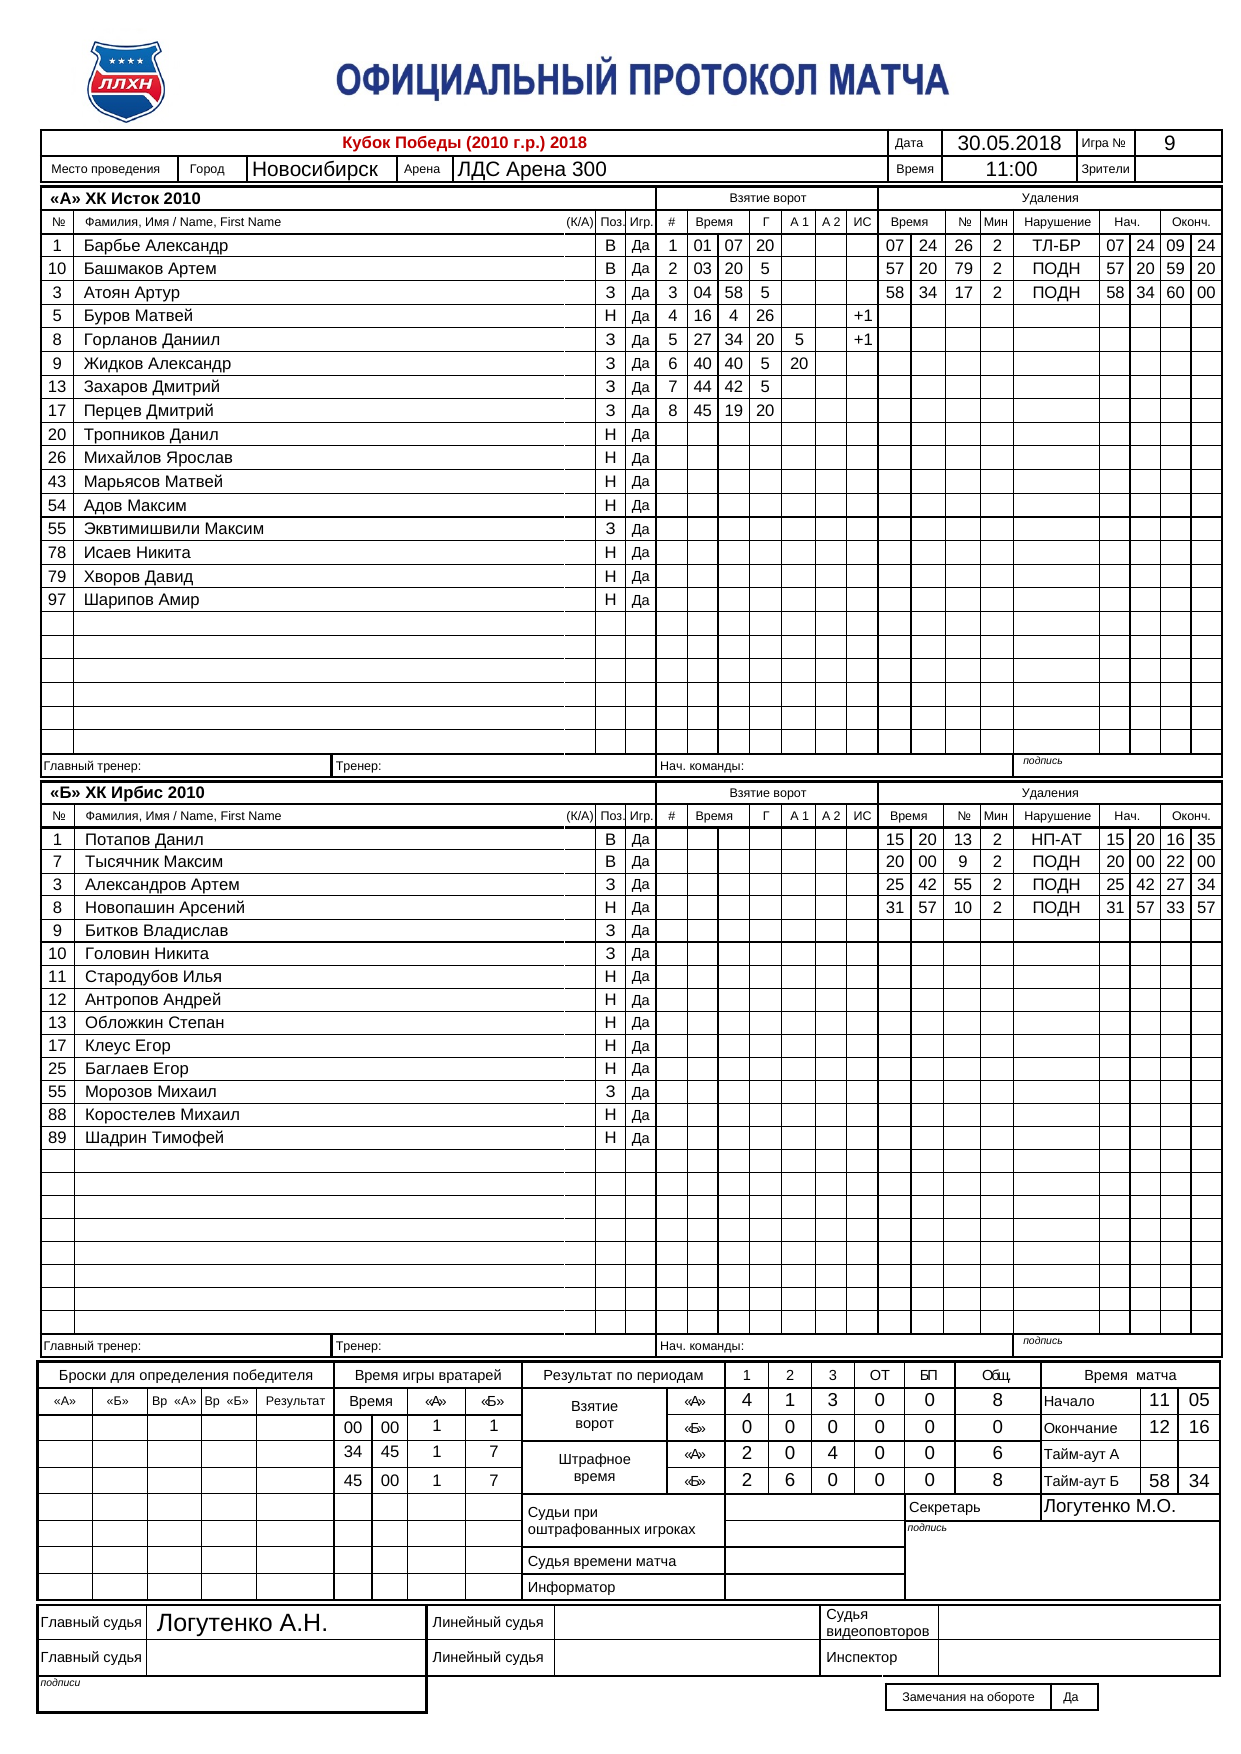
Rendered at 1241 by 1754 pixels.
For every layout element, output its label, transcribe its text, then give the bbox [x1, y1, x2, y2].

table_cell [1100, 989, 1129, 1011]
table_cell [75, 1265, 564, 1287]
table_cell [847, 874, 877, 895]
table_cell [1014, 305, 1099, 327]
table_cell [688, 966, 717, 987]
table_cell Да [626, 518, 655, 540]
table_cell [1131, 446, 1160, 469]
table_cell [879, 1311, 910, 1333]
table_cell [879, 328, 910, 351]
table_cell 5 [750, 257, 781, 280]
table_cell [75, 1311, 564, 1333]
table_cell [657, 850, 687, 872]
table_cell [726, 1548, 904, 1573]
table_cell 17 [42, 1035, 74, 1057]
table_cell 97 [42, 588, 73, 611]
table_header 30.05.2018 [943, 131, 1076, 155]
table_cell [912, 730, 945, 753]
table_cell [688, 850, 717, 872]
table_cell Антропов Андрей [75, 989, 564, 1011]
table_cell Да [626, 1104, 655, 1126]
table_cell [981, 305, 1013, 327]
table_cell [657, 1219, 687, 1241]
table_cell Да [626, 874, 655, 895]
table_cell [74, 659, 564, 682]
table_cell [1014, 1150, 1099, 1172]
table_cell [1192, 423, 1221, 445]
table_cell [1161, 423, 1190, 445]
table_cell [1014, 636, 1099, 658]
table_cell [816, 1196, 846, 1218]
table_cell [1192, 399, 1221, 422]
table_cell 59 [1161, 257, 1190, 280]
table_header 9 [1136, 131, 1221, 155]
table_cell Да [626, 470, 655, 493]
table_cell [981, 446, 1013, 469]
table_cell 10 [944, 896, 980, 918]
table_cell [816, 305, 846, 327]
table_cell [257, 1494, 333, 1520]
table_cell [912, 1173, 943, 1195]
table_cell 1 [466, 1416, 521, 1440]
table_cell [1161, 1173, 1190, 1195]
table_cell [1131, 920, 1160, 941]
table_header ОТ [855, 1363, 904, 1387]
table_cell [75, 1288, 564, 1310]
table_cell 10 [42, 257, 73, 280]
table_cell [93, 1521, 147, 1546]
table_cell 8 [956, 1468, 1040, 1493]
table_cell [946, 305, 980, 327]
table_cell 6 [657, 352, 687, 374]
table_cell [944, 1219, 980, 1241]
table_cell [1161, 541, 1190, 564]
table_cell Головин Никита [75, 943, 564, 964]
table_cell Нач. [1100, 805, 1160, 826]
table_cell [565, 235, 595, 256]
table_cell 9 [42, 352, 73, 374]
table_cell [719, 659, 749, 682]
table_cell 26 [750, 305, 781, 327]
table_cell Инспектор [821, 1640, 938, 1675]
table_cell [1100, 1242, 1129, 1264]
table_cell [816, 943, 846, 964]
table_cell [879, 1242, 910, 1264]
table_cell [719, 896, 749, 918]
table_cell [912, 494, 945, 516]
table_cell [148, 1416, 201, 1440]
table_cell Барбье Александр [74, 235, 564, 256]
table_cell 0 [855, 1389, 904, 1413]
table_cell [981, 494, 1013, 516]
table_cell [1014, 1081, 1099, 1103]
table_cell «Б» [668, 1415, 724, 1440]
table_cell [750, 989, 781, 1011]
table_cell [847, 730, 877, 753]
table_cell [565, 305, 595, 327]
table_cell [1161, 730, 1190, 753]
table_cell [1131, 328, 1160, 351]
table_cell [944, 1242, 980, 1264]
table_cell Эквтимишвили Максим [74, 518, 564, 540]
table_cell [782, 896, 815, 918]
table_cell [657, 565, 687, 587]
table_cell [42, 612, 73, 634]
table_cell 2 [726, 1442, 768, 1467]
table_cell [981, 943, 1013, 964]
table_cell [1100, 588, 1129, 611]
table_cell [1131, 1150, 1160, 1172]
table_cell 16 [1179, 1415, 1219, 1440]
table_cell [555, 1606, 819, 1639]
table_cell Нарушение [1014, 805, 1099, 826]
table_cell ИС [847, 211, 877, 233]
table_cell [657, 541, 687, 564]
table_cell [466, 1494, 521, 1520]
table_cell Главный тренер: [42, 1335, 330, 1356]
table_cell ТЛ-БР [1014, 235, 1099, 256]
table_cell Да [626, 896, 655, 918]
table_cell [1192, 1127, 1221, 1149]
table_cell [626, 1265, 655, 1287]
table_cell [565, 612, 595, 634]
table_cell [879, 1012, 910, 1033]
table_cell Фамилия, Имя / Name, First Name [75, 805, 565, 826]
table_cell 55 [944, 874, 980, 895]
table_cell [750, 1035, 781, 1057]
table_cell [257, 1521, 333, 1546]
table_cell [782, 470, 815, 493]
table_cell [816, 989, 846, 1011]
table_cell «А» [408, 1389, 465, 1413]
table_cell [944, 1127, 980, 1149]
table_cell 00 [373, 1416, 407, 1440]
table_cell 4 [726, 1389, 768, 1413]
table_cell Да [626, 943, 655, 964]
table_header Кубок Победы (2010 г.р.) 2018 [42, 131, 887, 155]
table_cell [719, 636, 749, 658]
table_cell [816, 707, 846, 729]
table_cell [750, 1150, 781, 1172]
table_cell [981, 376, 1013, 398]
table_cell [847, 399, 877, 422]
table_cell [565, 966, 595, 987]
table_cell [944, 1035, 980, 1057]
table_cell [565, 446, 595, 469]
table_cell [816, 423, 846, 445]
table_cell [981, 1219, 1013, 1241]
table_cell Нач. команды: [657, 1335, 1012, 1356]
table_cell [688, 659, 717, 682]
table_cell [93, 1441, 147, 1467]
table_cell 03 [688, 257, 717, 280]
table_cell [1014, 1104, 1099, 1126]
table_cell [596, 730, 625, 753]
table_cell [42, 707, 73, 729]
table_cell Буров Матвей [74, 305, 564, 327]
table_cell [939, 1640, 1219, 1675]
table_header Дата [889, 131, 941, 155]
table_cell [750, 1311, 781, 1333]
table_cell [719, 989, 749, 1011]
table_cell [1161, 1012, 1190, 1033]
table_cell [657, 659, 687, 682]
table_cell [879, 966, 910, 987]
table_cell [1014, 565, 1099, 587]
table_cell [750, 730, 781, 753]
table_cell 0 [905, 1468, 954, 1493]
table_cell [981, 588, 1013, 611]
table_cell [1100, 1288, 1129, 1310]
table_cell [847, 966, 877, 987]
table_cell [1192, 943, 1221, 964]
table_cell [782, 376, 815, 398]
table_cell Зрители [1078, 157, 1134, 181]
table_cell [39, 1416, 92, 1440]
table_cell [565, 588, 595, 611]
table_cell [816, 1058, 846, 1079]
table_cell 07 [1100, 235, 1129, 256]
table_cell [657, 943, 687, 964]
table_cell ПОДН [1014, 281, 1099, 303]
table_cell [981, 1173, 1013, 1195]
table_cell [688, 1196, 717, 1218]
table_cell 40 [688, 352, 717, 374]
table_cell 2 [726, 1468, 768, 1493]
table_cell [816, 1081, 846, 1103]
table_cell [1192, 636, 1221, 658]
table_cell [1100, 659, 1129, 682]
table_cell Хворов Давид [74, 565, 564, 587]
table_cell [565, 328, 595, 351]
table_cell [42, 730, 73, 753]
table_cell [981, 730, 1013, 753]
table_cell 01 [688, 235, 717, 256]
table_cell ПОДН [1014, 850, 1099, 872]
table_cell [565, 470, 595, 493]
table_cell [565, 565, 595, 587]
table_cell [1014, 1058, 1099, 1079]
table_cell [750, 1219, 781, 1241]
table_cell Шадрин Тимофей [75, 1127, 564, 1149]
table_cell [847, 1288, 877, 1310]
table_cell Тропников Данил [74, 423, 564, 445]
table_cell [1161, 470, 1190, 493]
table_cell [847, 612, 877, 634]
table_cell 0 [769, 1415, 811, 1440]
table_cell 34 [719, 328, 749, 351]
table_cell [1192, 1104, 1221, 1126]
table_cell +1 [847, 305, 877, 327]
table_cell [946, 470, 980, 493]
table_cell [1161, 707, 1190, 729]
table_cell [782, 1127, 815, 1149]
table_cell [782, 683, 815, 706]
table_cell [1131, 1035, 1160, 1057]
table_cell [816, 1265, 846, 1287]
table_cell Марьясов Матвей [74, 470, 564, 493]
table_cell [596, 1196, 625, 1218]
table_cell [750, 588, 781, 611]
table_cell [879, 588, 910, 611]
table_cell [946, 446, 980, 469]
table_cell «Б» [93, 1389, 147, 1413]
table_cell [879, 1035, 910, 1057]
table_header Время игры вратарей [335, 1363, 521, 1387]
table_cell [816, 1012, 846, 1033]
table_cell [879, 1127, 910, 1149]
table_cell 5 [657, 328, 687, 351]
table_cell Да [626, 328, 655, 351]
table_cell 24 [1192, 235, 1221, 256]
table_cell 34 [1192, 874, 1221, 895]
table_cell [782, 707, 815, 729]
table_cell [688, 1058, 717, 1079]
table_cell [626, 730, 655, 753]
picture [5, 28, 1179, 129]
table_cell [1100, 1035, 1129, 1057]
table_cell [657, 966, 687, 987]
table_cell [847, 1173, 877, 1195]
table_cell [1161, 1219, 1190, 1241]
table_cell 2 [981, 235, 1013, 256]
table_cell [944, 1173, 980, 1195]
table_cell 0 [956, 1415, 1040, 1440]
table_cell [816, 1288, 846, 1310]
table_cell [1161, 565, 1190, 587]
table_cell [981, 1265, 1013, 1287]
table_cell 34 [1179, 1468, 1219, 1493]
table_cell Да [626, 1081, 655, 1103]
table_cell Место проведения [42, 157, 177, 181]
table_cell З [596, 943, 625, 964]
table_cell 1 [42, 829, 74, 849]
table_cell [688, 1127, 717, 1149]
table_cell 19 [719, 399, 749, 422]
table_cell [879, 446, 910, 469]
table_cell [879, 612, 910, 634]
table_cell [93, 1547, 147, 1573]
table_cell [1014, 683, 1099, 706]
table_cell [1100, 1127, 1129, 1149]
table_cell [912, 352, 945, 374]
table_cell [1192, 966, 1221, 987]
table_cell [750, 943, 781, 964]
table_cell 45 [688, 399, 717, 422]
table_cell Вр «А» [148, 1389, 201, 1413]
table_cell [565, 423, 595, 445]
table_cell [847, 850, 877, 872]
table_cell 0 [855, 1415, 904, 1440]
table_cell [816, 829, 846, 849]
table_cell З [596, 328, 625, 351]
table_cell Н [596, 989, 625, 1011]
table_cell [816, 399, 846, 422]
table_cell [335, 1547, 371, 1573]
table_cell [1161, 1242, 1190, 1264]
table_cell В [596, 829, 625, 849]
table_cell [657, 470, 687, 493]
table_header Удаления [879, 783, 1221, 803]
table_cell [912, 1058, 943, 1079]
table_cell [657, 829, 687, 849]
table_cell Баглаев Егор [75, 1058, 564, 1079]
table_cell [1131, 683, 1160, 706]
table_cell [750, 423, 781, 445]
table_cell [847, 494, 877, 516]
table_cell [719, 588, 749, 611]
table_cell 79 [946, 257, 980, 280]
table_cell [1179, 1441, 1219, 1467]
table_cell 34 [1131, 281, 1160, 303]
table_cell [782, 829, 815, 849]
table_cell Игр. [626, 211, 655, 233]
table_cell [946, 636, 980, 658]
table_cell Жидков Александр [74, 352, 564, 374]
table_cell [816, 636, 846, 658]
table_cell Да [626, 850, 655, 872]
table_cell [816, 1173, 846, 1195]
table_cell [1192, 730, 1221, 753]
table_cell [74, 707, 564, 729]
table_cell [1161, 328, 1190, 351]
table_cell [946, 565, 980, 587]
table_cell [74, 612, 564, 634]
table_cell [657, 1265, 687, 1287]
table_cell [719, 1127, 749, 1149]
table_cell [1014, 423, 1099, 445]
table_cell [847, 707, 877, 729]
table_cell 58 [719, 281, 749, 303]
table_cell [688, 1104, 717, 1126]
table_cell Главный судья [39, 1640, 146, 1675]
table_cell 5 [750, 376, 781, 398]
table_cell [1100, 730, 1129, 753]
table_cell [1161, 1196, 1190, 1218]
table_cell Н [596, 1058, 625, 1079]
table_cell [1131, 376, 1160, 398]
table_cell 10 [42, 943, 74, 964]
table_cell [1192, 1311, 1221, 1333]
table_cell [148, 1574, 201, 1599]
table_cell [565, 874, 595, 895]
table_cell 8 [956, 1389, 1040, 1413]
table_cell [75, 1173, 564, 1195]
table_cell [565, 850, 595, 872]
table_cell [466, 1521, 521, 1546]
table_cell [719, 423, 749, 445]
table_cell [912, 989, 943, 1011]
table_cell 05 [1179, 1389, 1219, 1413]
table_cell 20 [750, 328, 781, 351]
table_cell [1100, 565, 1129, 587]
table_cell [428, 1677, 882, 1711]
table_cell Игр. [626, 805, 655, 826]
table_cell 60 [1161, 281, 1190, 303]
table_cell [816, 1242, 846, 1264]
table_cell Н [596, 541, 625, 564]
table_cell Н [596, 305, 625, 327]
table_cell [719, 1173, 749, 1195]
table_cell [1100, 305, 1129, 327]
table_cell [688, 1173, 717, 1195]
table_cell [946, 588, 980, 611]
table_cell [1131, 1127, 1160, 1149]
table_header 3 [812, 1363, 854, 1387]
table_cell [565, 352, 595, 374]
table_cell 00 [373, 1468, 407, 1493]
table_cell Да [626, 1127, 655, 1149]
table_cell [750, 565, 781, 587]
table_cell [1131, 989, 1160, 1011]
table_cell [750, 1104, 781, 1126]
table_cell Время [879, 211, 945, 233]
table_cell [1131, 659, 1160, 682]
table_cell [565, 1311, 595, 1333]
table_cell Да [626, 565, 655, 587]
table_cell 3 [42, 281, 73, 303]
table_cell [782, 1104, 815, 1126]
table_cell [847, 1150, 877, 1172]
table_cell [626, 1311, 655, 1333]
table_cell [1100, 1219, 1129, 1241]
table_header Время матча [1042, 1363, 1219, 1387]
table_cell [657, 896, 687, 918]
table_cell Логутенко А.Н. [147, 1606, 425, 1639]
table_cell [981, 565, 1013, 587]
table_cell [782, 943, 815, 964]
table_cell [202, 1441, 256, 1467]
table_cell [981, 612, 1013, 634]
table_cell [946, 423, 980, 445]
table_cell 57 [879, 257, 910, 280]
table_cell [912, 1288, 943, 1310]
table_cell Коростелев Михаил [75, 1104, 564, 1126]
table_cell [626, 1150, 655, 1172]
table_cell Поз. [596, 805, 625, 826]
table_cell [555, 1640, 819, 1675]
table_header «А» ХК Исток 2010 [42, 188, 655, 209]
table_cell 45 [335, 1468, 371, 1493]
table_cell Вр «Б» [202, 1389, 256, 1413]
table_cell [596, 1265, 625, 1287]
table_cell [565, 920, 595, 941]
table_cell [202, 1547, 256, 1573]
table_cell Да [626, 423, 655, 445]
table_cell [657, 446, 687, 469]
table_cell [847, 352, 877, 374]
table_cell 1 [408, 1441, 465, 1467]
table_cell [565, 399, 595, 422]
table_cell [1192, 588, 1221, 611]
table_cell +1 [847, 328, 877, 351]
table_cell [688, 1219, 717, 1241]
table_cell [719, 966, 749, 987]
table_cell [912, 565, 945, 587]
table_cell [565, 281, 595, 303]
table_cell [816, 588, 846, 611]
table_cell [657, 1012, 687, 1033]
table_cell [657, 874, 687, 895]
table_cell [719, 1150, 749, 1172]
table_cell [1014, 588, 1099, 611]
table_cell [946, 707, 980, 729]
table_cell [879, 1265, 910, 1287]
table_cell 3 [657, 281, 687, 303]
table_cell Арена [398, 157, 452, 181]
table_cell [39, 1468, 92, 1493]
table_cell [750, 683, 781, 706]
table_cell 07 [719, 235, 749, 256]
table_cell 0 [905, 1442, 954, 1467]
table_cell [750, 920, 781, 941]
table_cell 11 [1141, 1389, 1177, 1413]
table_cell 5 [42, 305, 73, 327]
table_cell [1192, 920, 1221, 941]
table_cell [257, 1574, 333, 1599]
table_cell В [596, 850, 625, 872]
table_cell [1192, 518, 1221, 540]
table_cell [1192, 352, 1221, 374]
table_cell Линейный судья [428, 1606, 554, 1639]
table_cell # [657, 805, 687, 826]
table_cell [1014, 541, 1099, 564]
table_cell 0 [812, 1415, 854, 1440]
table_cell [1014, 943, 1099, 964]
table_cell [816, 874, 846, 895]
table_cell [1099, 1682, 1220, 1711]
table_cell 89 [42, 1127, 74, 1149]
table_cell Да [626, 305, 655, 327]
table_cell [1131, 1288, 1160, 1310]
table_cell 20 [750, 399, 781, 422]
table_cell Горланов Даниил [74, 328, 564, 351]
table_cell [1161, 1311, 1190, 1333]
table_cell 3 [42, 874, 74, 895]
table_cell [466, 1574, 521, 1599]
table_cell [912, 588, 945, 611]
table_cell Да [626, 829, 655, 849]
table_cell [719, 1288, 749, 1310]
table_cell [688, 829, 717, 849]
table_cell [944, 1058, 980, 1079]
table_cell Адов Максим [74, 494, 564, 516]
table_header Игра № [1078, 131, 1134, 155]
table_cell [981, 920, 1013, 941]
table_cell [847, 1196, 877, 1218]
table_cell [879, 1288, 910, 1310]
table_cell [1014, 1311, 1099, 1333]
table_cell [816, 352, 846, 374]
table_cell [42, 1196, 74, 1218]
table_cell [1100, 1311, 1129, 1333]
table_cell З [596, 518, 625, 540]
table_cell 6 [956, 1442, 1040, 1467]
table_cell Новосибирск [248, 157, 396, 181]
table_cell [1100, 352, 1129, 374]
table_cell Главный тренер: [42, 755, 330, 776]
table_cell [147, 1640, 425, 1675]
table_cell [750, 1196, 781, 1218]
table_cell [981, 1058, 1013, 1079]
table_cell [1141, 1441, 1177, 1467]
table_cell [596, 1288, 625, 1310]
table_cell [148, 1494, 201, 1520]
table_cell [719, 1081, 749, 1103]
table_cell [596, 1150, 625, 1172]
table_cell [1131, 1196, 1160, 1218]
table_cell [688, 989, 717, 1011]
table_cell [1014, 920, 1099, 941]
table_cell [782, 966, 815, 987]
table_cell [1131, 1242, 1160, 1264]
table_cell [1014, 989, 1099, 1011]
table_cell [847, 541, 877, 564]
table_cell 40 [719, 352, 749, 374]
table_cell 20 [912, 829, 943, 849]
table_cell [408, 1521, 465, 1546]
table_cell [626, 1242, 655, 1264]
table_cell [657, 707, 687, 729]
table_cell [1014, 1196, 1099, 1218]
table_cell Н [596, 966, 625, 987]
table_cell 4 [812, 1442, 854, 1467]
table_cell 11 [42, 966, 74, 987]
table_cell [1131, 730, 1160, 753]
table_cell [1192, 1035, 1221, 1057]
table_cell [42, 1265, 74, 1287]
table_cell [408, 1547, 465, 1573]
table_cell [657, 1058, 687, 1079]
table_cell Да [626, 1012, 655, 1033]
table_cell [981, 1288, 1013, 1310]
table_cell [912, 707, 945, 729]
table_cell [657, 423, 687, 445]
table_cell [688, 612, 717, 634]
table_cell [1014, 518, 1099, 540]
table_cell [565, 829, 595, 849]
table_cell [626, 683, 655, 706]
table_cell 20 [912, 257, 945, 280]
table_cell Оконч. [1161, 211, 1221, 233]
table_cell [946, 352, 980, 374]
table_cell [750, 446, 781, 469]
table_cell А 2 [816, 211, 846, 233]
table_cell [750, 612, 781, 634]
table_cell [816, 1311, 846, 1333]
table_cell [565, 1265, 595, 1287]
table_cell [981, 707, 1013, 729]
table_cell [688, 518, 717, 540]
table_cell [750, 1081, 781, 1103]
table_cell [1131, 565, 1160, 587]
table_cell [879, 730, 910, 753]
table_cell 12 [1141, 1415, 1177, 1440]
table_cell [946, 541, 980, 564]
table_cell [1100, 1104, 1129, 1126]
table_cell 57 [1192, 896, 1221, 918]
table_cell [879, 943, 910, 964]
table_cell [408, 1494, 465, 1520]
table_cell [93, 1416, 147, 1440]
table_cell [847, 636, 877, 658]
table_cell 44 [688, 376, 717, 398]
table_cell «Б » [466, 1389, 521, 1413]
table_cell [847, 1104, 877, 1126]
table_header Броски для определения победителя [39, 1363, 333, 1387]
table_cell [257, 1547, 333, 1573]
table_cell [782, 305, 815, 327]
table_cell Захаров Дмитрий [74, 376, 564, 398]
table_cell [373, 1494, 407, 1520]
table_cell [688, 470, 717, 493]
table_cell 2 [981, 281, 1013, 303]
table_cell 8 [42, 896, 74, 918]
table_cell [1100, 1265, 1129, 1287]
table_cell Поз. [596, 211, 625, 233]
table_cell [1131, 399, 1160, 422]
table_cell [1192, 1196, 1221, 1218]
table_cell [750, 541, 781, 564]
table_cell [148, 1468, 201, 1493]
table_cell [565, 1196, 595, 1218]
table_cell Начало [1042, 1389, 1140, 1413]
table_cell [565, 257, 595, 280]
table_cell Секретарь [906, 1495, 1040, 1520]
table_cell 25 [879, 874, 910, 895]
table_cell [688, 683, 717, 706]
table_cell [596, 1219, 625, 1241]
table_cell Н [596, 423, 625, 445]
table_cell [879, 636, 910, 658]
table_cell [750, 1127, 781, 1149]
table_cell [816, 730, 846, 753]
table_cell Н [596, 1127, 625, 1149]
table_cell [1014, 1127, 1099, 1149]
table_cell [1192, 1173, 1221, 1195]
table_cell Да [626, 352, 655, 374]
table_cell [39, 1547, 92, 1573]
table_cell [1100, 470, 1129, 493]
table_cell [782, 541, 815, 564]
table_cell [816, 850, 846, 872]
table_cell [981, 1150, 1013, 1172]
table_cell [946, 518, 980, 540]
table_cell 8 [657, 399, 687, 422]
table_cell 34 [335, 1441, 371, 1467]
table_cell [1161, 989, 1190, 1011]
table_cell Новопашин Арсений [75, 896, 564, 918]
table_cell [565, 636, 595, 658]
table_cell [750, 1012, 781, 1033]
table_cell 57 [1100, 257, 1129, 280]
table_cell [847, 943, 877, 964]
table_cell [1100, 1012, 1129, 1033]
table_cell Клеус Егор [75, 1035, 564, 1057]
table_cell [1161, 1150, 1190, 1172]
table_cell [719, 494, 749, 516]
table_cell 1 [408, 1468, 465, 1493]
table_cell Михайлов Ярослав [74, 446, 564, 469]
table_cell [879, 541, 910, 564]
table_cell [1192, 1288, 1221, 1310]
table_cell [750, 896, 781, 918]
table_cell [1192, 683, 1221, 706]
table_cell [912, 943, 943, 964]
table_cell [879, 518, 910, 540]
table_header Взятие ворот [657, 783, 877, 803]
table_cell [782, 874, 815, 895]
table_cell [1014, 446, 1099, 469]
table_cell № [42, 805, 74, 826]
table_cell 2 [981, 850, 1013, 872]
table_header Удаления [879, 188, 1221, 209]
table_cell [879, 376, 910, 398]
table_cell [596, 1311, 625, 1333]
table_cell [1014, 1265, 1099, 1287]
table_cell [1161, 518, 1190, 540]
table_cell [1161, 305, 1190, 327]
table_cell [847, 257, 877, 280]
table_cell [847, 588, 877, 611]
table_cell 22 [1161, 850, 1190, 872]
table_cell [565, 989, 595, 1011]
table_cell [202, 1574, 256, 1599]
table_cell [1192, 470, 1221, 493]
table_cell [1100, 423, 1129, 445]
table_cell [847, 1012, 877, 1033]
table_cell [944, 1012, 980, 1033]
table_cell [42, 636, 73, 658]
table_cell подпись [906, 1522, 1219, 1599]
table_cell Да [626, 920, 655, 941]
table_cell [75, 1219, 564, 1241]
table_cell [42, 1288, 74, 1310]
table_cell [1014, 352, 1099, 374]
table_cell 55 [42, 518, 73, 540]
table_cell 58 [1100, 281, 1129, 303]
table_cell 58 [1141, 1468, 1177, 1493]
table_cell А 1 [782, 211, 815, 233]
table_cell [879, 1058, 910, 1079]
table_cell 45 [373, 1441, 407, 1467]
table_cell [74, 683, 564, 706]
table_cell 15 [879, 829, 910, 849]
table_cell В [596, 235, 625, 256]
table_cell [782, 1288, 815, 1310]
table_cell [944, 920, 980, 941]
table_cell 5 [782, 328, 815, 351]
table_cell [1014, 470, 1099, 493]
table_cell [912, 1196, 943, 1218]
table_cell [847, 518, 877, 540]
table_cell [750, 966, 781, 987]
table_cell [847, 565, 877, 587]
table_cell [1131, 966, 1160, 987]
table_cell [782, 1242, 815, 1264]
table_cell [657, 1196, 687, 1218]
table_cell [657, 920, 687, 941]
table_header БП [905, 1363, 954, 1387]
table_cell 57 [1131, 896, 1160, 918]
table_cell [148, 1441, 201, 1467]
table_cell [944, 1288, 980, 1310]
table_cell 20 [719, 257, 749, 280]
table_cell [596, 612, 625, 634]
table_cell [719, 943, 749, 964]
table_cell [912, 1242, 943, 1264]
table_cell [981, 1127, 1013, 1149]
table_cell [1192, 565, 1221, 587]
table_cell [816, 966, 846, 987]
table_cell [782, 659, 815, 682]
table_cell [1100, 966, 1129, 987]
table_cell [626, 1173, 655, 1195]
table_header Замечания на обороте [887, 1685, 1050, 1709]
table_cell [1136, 157, 1221, 181]
table_cell Да [626, 399, 655, 422]
table_cell [1100, 1173, 1129, 1195]
table_cell [657, 1288, 687, 1310]
table_cell [782, 235, 815, 256]
table_cell [1014, 1012, 1099, 1033]
table_cell [42, 1150, 74, 1172]
table_cell Нач. [1100, 211, 1160, 233]
table_cell [946, 494, 980, 516]
table_cell 31 [1100, 896, 1129, 918]
table_cell 7 [42, 850, 74, 872]
table_cell [847, 376, 877, 398]
table_cell [42, 683, 73, 706]
table_cell [565, 896, 595, 918]
table_cell [719, 1035, 749, 1057]
table_cell № [42, 211, 73, 233]
table_cell 1 [408, 1416, 465, 1440]
table_cell [726, 1521, 904, 1546]
table_cell [688, 1035, 717, 1057]
table_cell [750, 1242, 781, 1264]
table_cell [782, 1173, 815, 1195]
table_cell 20 [879, 850, 910, 872]
table_cell [688, 1150, 717, 1172]
table_cell [912, 1012, 943, 1033]
table_cell 7 [466, 1441, 521, 1467]
table_cell [847, 659, 877, 682]
table_cell [816, 1035, 846, 1057]
table_cell [719, 1265, 749, 1287]
table_cell [981, 399, 1013, 422]
table_cell [1192, 376, 1221, 398]
table_cell [847, 235, 877, 256]
table_header Общ. [956, 1363, 1040, 1387]
table_cell 17 [42, 399, 73, 422]
table_cell [565, 1104, 595, 1126]
table_cell [816, 446, 846, 469]
table_cell ЛДС Арена 300 [454, 157, 887, 181]
table_cell 00 [335, 1416, 371, 1440]
table_cell 3 [812, 1389, 854, 1413]
table_cell ПОДН [1014, 896, 1099, 918]
table_cell [408, 1574, 465, 1599]
table_cell 20 [1131, 257, 1160, 280]
table_cell Главный судья [39, 1606, 146, 1639]
table_cell 1 [657, 235, 687, 256]
table_cell № [946, 211, 980, 233]
table_cell [688, 874, 717, 895]
table_cell Судья видеоповторов [821, 1606, 938, 1639]
table_cell [657, 1127, 687, 1149]
table_cell [847, 1081, 877, 1103]
table_cell ИС [847, 805, 877, 826]
table_cell 26 [42, 446, 73, 469]
table_cell [879, 1150, 910, 1172]
table_cell Да [626, 257, 655, 280]
table_cell [565, 659, 595, 682]
table_cell [1131, 1081, 1160, 1103]
table_cell [565, 376, 595, 398]
table_header Да [1052, 1685, 1097, 1709]
table_cell Результат [257, 1389, 333, 1413]
table_cell [42, 1173, 74, 1195]
table_cell подпись [1014, 1335, 1221, 1356]
table_cell [657, 1035, 687, 1057]
table_cell [816, 612, 846, 634]
table_cell [750, 1173, 781, 1195]
table_cell Тайм-аут А [1042, 1441, 1140, 1467]
table_cell [688, 920, 717, 941]
table_cell [657, 1173, 687, 1195]
table_cell [1161, 399, 1190, 422]
table_cell [879, 1219, 910, 1241]
table_cell [1131, 612, 1160, 634]
table_cell [782, 1150, 815, 1172]
table_cell [93, 1574, 147, 1599]
table_cell [816, 328, 846, 351]
table_cell 13 [42, 376, 73, 398]
table_cell 57 [912, 896, 943, 918]
table_cell [847, 1058, 877, 1079]
table_cell [1192, 541, 1221, 564]
table_cell [879, 352, 910, 374]
table_cell [944, 943, 980, 964]
table_cell Судья времени матча [523, 1548, 724, 1573]
table_cell [688, 1288, 717, 1310]
table_cell [1161, 352, 1190, 374]
table_cell [373, 1521, 407, 1546]
table_cell [688, 636, 717, 658]
table_cell [1192, 1242, 1221, 1264]
table_cell 25 [42, 1058, 74, 1079]
table_cell [782, 1311, 815, 1333]
table_cell [688, 1265, 717, 1287]
table_cell З [596, 352, 625, 374]
table_cell [657, 1242, 687, 1264]
table_cell [981, 1196, 1013, 1218]
table_cell [565, 683, 595, 706]
table_cell [565, 1035, 595, 1057]
table_cell 1 [769, 1389, 811, 1413]
table_cell [657, 683, 687, 706]
table_cell [1014, 328, 1099, 351]
table_cell Информатор [523, 1575, 724, 1599]
table_cell 34 [912, 281, 945, 303]
table_cell [596, 707, 625, 729]
table_cell Н [596, 1104, 625, 1126]
table_cell 54 [42, 494, 73, 516]
table_cell [816, 1127, 846, 1149]
table_cell [944, 966, 980, 987]
table_cell [939, 1606, 1219, 1639]
table_cell 04 [688, 281, 717, 303]
table_cell [1131, 1173, 1160, 1195]
table_cell Перцев Дмитрий [74, 399, 564, 422]
table_cell [912, 1311, 943, 1333]
table_cell [946, 376, 980, 398]
table_cell [626, 1219, 655, 1241]
table_cell [565, 541, 595, 564]
table_cell А 2 [816, 805, 846, 826]
table_cell 6 [769, 1468, 811, 1493]
table_cell [782, 518, 815, 540]
table_cell ПОДН [1014, 257, 1099, 280]
table_cell [1161, 1081, 1190, 1103]
table_cell [750, 707, 781, 729]
table_cell 0 [769, 1442, 811, 1467]
table_cell [565, 730, 595, 753]
table_cell [1100, 518, 1129, 540]
table_cell [719, 612, 749, 634]
table_cell [946, 659, 980, 682]
table_cell 27 [1161, 874, 1190, 895]
table_cell Окончание [1042, 1415, 1140, 1440]
table_cell Да [626, 235, 655, 256]
table_cell 13 [42, 1012, 74, 1033]
table_cell [750, 850, 781, 872]
table_cell [912, 612, 945, 634]
table_cell [944, 1265, 980, 1287]
table_cell [847, 1311, 877, 1333]
table_cell 88 [42, 1104, 74, 1126]
table_cell [816, 1104, 846, 1126]
table_cell А 1 [782, 805, 815, 826]
table_cell [946, 328, 980, 351]
table_cell [1161, 659, 1190, 682]
table_cell [879, 989, 910, 1011]
table_cell [879, 423, 910, 445]
table_cell Да [626, 989, 655, 1011]
table_cell [782, 1265, 815, 1287]
table_cell [782, 730, 815, 753]
table_cell Г [750, 805, 781, 826]
table_cell Да [626, 588, 655, 611]
table_cell [626, 659, 655, 682]
table_cell Нарушение [1014, 211, 1099, 233]
table_cell Шарипов Амир [74, 588, 564, 611]
table_cell [257, 1416, 333, 1440]
table_cell [565, 1219, 595, 1241]
table_cell [1131, 1311, 1160, 1333]
table_cell [1192, 989, 1221, 1011]
table_cell Фамилия, Имя / Name, First Name [74, 211, 565, 233]
table_cell [879, 399, 910, 422]
table_cell [1161, 920, 1190, 941]
table_cell [946, 683, 980, 706]
table_cell [847, 1219, 877, 1241]
table_cell [782, 446, 815, 469]
table_cell [719, 920, 749, 941]
table_cell [1014, 376, 1099, 398]
table_cell [719, 1242, 749, 1264]
table_cell [1100, 1196, 1129, 1218]
table_cell [1014, 707, 1099, 729]
table_cell [688, 541, 717, 564]
table_cell [782, 588, 815, 611]
table_cell [719, 1219, 749, 1241]
table_cell 31 [879, 896, 910, 918]
table_cell З [596, 281, 625, 303]
table_cell [981, 423, 1013, 445]
table_cell [565, 494, 595, 516]
table_cell 00 [1131, 850, 1160, 872]
table_cell «А» [39, 1389, 92, 1413]
table_cell Н [596, 896, 625, 918]
table_cell [1131, 636, 1160, 658]
table_cell [782, 1081, 815, 1103]
table_cell [719, 1012, 749, 1033]
table_cell [688, 1081, 717, 1103]
table_cell [1131, 305, 1160, 327]
table_cell [1161, 588, 1190, 611]
table_cell Штрафное время [523, 1442, 666, 1493]
table_cell Тренер: [333, 755, 655, 776]
table_cell [1100, 636, 1129, 658]
table_cell [847, 896, 877, 918]
table_cell [912, 423, 945, 445]
table_cell 0 [905, 1415, 954, 1440]
table_cell [782, 1012, 815, 1033]
table_cell [719, 1196, 749, 1218]
table_cell [847, 683, 877, 706]
table_cell [202, 1494, 256, 1520]
table_cell [1192, 707, 1221, 729]
table_cell 09 [1161, 235, 1190, 256]
table_cell Мин [981, 211, 1013, 233]
table_cell 5 [750, 352, 781, 374]
table_cell [1100, 1150, 1129, 1172]
table_cell В [596, 257, 625, 280]
table_cell [202, 1521, 256, 1546]
table_cell 20 [782, 352, 815, 374]
table_cell [93, 1468, 147, 1493]
table_cell [912, 1265, 943, 1287]
table_cell [657, 588, 687, 611]
table_cell [816, 235, 846, 256]
table_cell 42 [912, 874, 943, 895]
table_cell [626, 707, 655, 729]
table_cell 26 [946, 235, 980, 256]
table_cell [1014, 1219, 1099, 1241]
table_cell [719, 518, 749, 540]
table_cell Город [179, 157, 246, 181]
table_cell [1192, 1219, 1221, 1241]
table_cell [565, 1012, 595, 1033]
table_cell Нач. команды: [657, 755, 1012, 776]
table_cell [981, 1081, 1013, 1103]
table_cell 4 [657, 305, 687, 327]
table_cell [1131, 1265, 1160, 1287]
table_cell [1131, 352, 1160, 374]
table_cell Н [596, 470, 625, 493]
table_cell [944, 1104, 980, 1126]
table_cell [981, 1012, 1013, 1033]
table_cell [39, 1521, 92, 1546]
table_cell [847, 446, 877, 469]
table_cell [335, 1494, 371, 1520]
table_cell [1100, 376, 1129, 398]
table_cell [1161, 1127, 1190, 1149]
table_cell [657, 1081, 687, 1103]
table_cell [912, 1150, 943, 1172]
table_cell [1014, 730, 1099, 753]
table_cell [688, 896, 717, 918]
table_cell [719, 829, 749, 849]
table_cell [879, 659, 910, 682]
table_cell [373, 1574, 407, 1599]
table_cell (К/А) [565, 805, 595, 826]
table_cell [626, 612, 655, 634]
table_cell [782, 1219, 815, 1241]
table_cell [879, 1081, 910, 1103]
table_cell [847, 423, 877, 445]
table_cell 0 [855, 1468, 904, 1493]
table_cell [42, 659, 73, 682]
table_cell 20 [750, 235, 781, 256]
table_cell [1192, 1150, 1221, 1172]
table_cell [750, 518, 781, 540]
table_cell [750, 1265, 781, 1287]
table_cell [657, 1311, 687, 1333]
table_cell [1192, 446, 1221, 469]
table_cell [75, 1242, 564, 1264]
table_cell [981, 1242, 1013, 1264]
table_cell [688, 446, 717, 469]
table_cell [719, 541, 749, 564]
table_cell 0 [855, 1442, 904, 1467]
table_cell [912, 328, 945, 351]
table_cell Линейный судья [428, 1640, 554, 1675]
table_cell подписи [39, 1677, 425, 1711]
table_cell [879, 920, 910, 941]
table_cell [719, 1104, 749, 1126]
table_cell [39, 1574, 92, 1599]
table_cell [816, 1150, 846, 1172]
table_cell 8 [42, 328, 73, 351]
table_cell Да [626, 281, 655, 303]
table_cell [1100, 683, 1129, 706]
table_cell [688, 730, 717, 753]
table_cell [1014, 1288, 1099, 1310]
table_cell [879, 707, 910, 729]
table_cell [565, 1081, 595, 1103]
table_cell [816, 565, 846, 587]
table_cell [1192, 494, 1221, 516]
table_cell [912, 636, 945, 658]
table_cell [946, 612, 980, 634]
table_cell [1014, 399, 1099, 422]
table_cell Да [626, 966, 655, 987]
table_cell Н [596, 1035, 625, 1057]
table_cell [816, 1219, 846, 1241]
table_cell 4 [719, 305, 749, 327]
table_cell Время [879, 805, 943, 826]
table_cell [981, 989, 1013, 1011]
table_cell Время [688, 211, 749, 233]
table_cell [1131, 470, 1160, 493]
table_cell [981, 328, 1013, 351]
table_cell З [596, 399, 625, 422]
table_cell [1192, 1012, 1221, 1033]
table_cell [688, 1242, 717, 1264]
table_cell [719, 1311, 749, 1333]
table_cell [782, 920, 815, 941]
table_cell [847, 989, 877, 1011]
table_cell [1100, 399, 1129, 422]
table_cell [1131, 541, 1160, 564]
table_cell [719, 1058, 749, 1079]
table_cell [565, 1242, 595, 1264]
table_cell Время [688, 805, 749, 826]
table_cell [39, 1441, 92, 1467]
table_cell [847, 1242, 877, 1264]
table_cell [1192, 1081, 1221, 1103]
table_cell 0 [726, 1415, 768, 1440]
table_cell [148, 1521, 201, 1546]
table_cell [335, 1574, 371, 1599]
table_cell 24 [1131, 235, 1160, 256]
table_cell [816, 896, 846, 918]
table_cell 17 [946, 281, 980, 303]
table_cell 11:00 [943, 157, 1076, 181]
table_cell Н [596, 446, 625, 469]
table_cell Г [750, 211, 781, 233]
table_cell 42 [1131, 874, 1160, 895]
table_cell [1131, 707, 1160, 729]
table_cell [981, 636, 1013, 658]
table_cell 55 [42, 1081, 74, 1103]
table_cell [1100, 446, 1129, 469]
table_cell подпись [1014, 755, 1221, 776]
table_cell Александров Артем [75, 874, 564, 895]
table_cell 20 [42, 423, 73, 445]
table_cell [944, 1311, 980, 1333]
table_cell Тайм-аут Б [1042, 1468, 1140, 1493]
table_cell Обложкин Степан [75, 1012, 564, 1033]
table_cell [847, 920, 877, 941]
table_cell Атоян Артур [74, 281, 564, 303]
table_cell [879, 1173, 910, 1195]
table_cell Да [626, 494, 655, 516]
table_cell [816, 494, 846, 516]
table_cell [726, 1575, 904, 1599]
table_cell [912, 470, 945, 493]
table_cell [912, 1035, 943, 1057]
table_cell № [944, 805, 980, 826]
table_cell [1161, 683, 1190, 706]
table_cell [1161, 494, 1190, 516]
table_cell [750, 494, 781, 516]
table_cell [981, 541, 1013, 564]
table_cell 20 [1100, 850, 1129, 872]
table_cell [981, 518, 1013, 540]
table_cell [944, 1196, 980, 1218]
table_cell [750, 1288, 781, 1310]
table_cell Логутенко М.О. [1042, 1495, 1219, 1520]
table_cell [847, 470, 877, 493]
table_cell [912, 966, 943, 987]
table_cell [657, 989, 687, 1011]
table_cell [816, 920, 846, 941]
table_header Результат по периодам [523, 1363, 724, 1387]
table_cell [944, 989, 980, 1011]
table_cell [1100, 920, 1129, 941]
table_cell [257, 1468, 333, 1493]
table_cell 2 [981, 257, 1013, 280]
table_cell [750, 874, 781, 895]
table_cell [1014, 1242, 1099, 1264]
table_cell [1131, 1219, 1160, 1241]
table_cell 25 [1100, 874, 1129, 895]
table_cell 43 [42, 470, 73, 493]
table_cell Судьи при оштрафованных игроках [523, 1495, 724, 1546]
table_cell [565, 1173, 595, 1195]
table_cell [202, 1468, 256, 1493]
table_cell [1014, 494, 1099, 516]
table_cell [596, 1242, 625, 1264]
table_cell [981, 352, 1013, 374]
table_cell 1 [42, 235, 73, 256]
table_cell [1131, 423, 1160, 445]
table_cell [879, 683, 910, 706]
table_cell Н [596, 565, 625, 587]
table_cell Тренер: [333, 1335, 655, 1356]
table_cell [688, 494, 717, 516]
table_cell [1192, 1058, 1221, 1079]
table_cell [1100, 494, 1129, 516]
table_cell [688, 943, 717, 964]
table_cell [782, 850, 815, 872]
table_cell [981, 683, 1013, 706]
table_cell Да [626, 1058, 655, 1079]
table_cell Мин [981, 805, 1013, 826]
table_cell [148, 1547, 201, 1573]
table_cell [688, 588, 717, 611]
table_cell [782, 612, 815, 634]
table_cell Морозов Михаил [75, 1081, 564, 1103]
table_cell Время [889, 157, 941, 181]
table_cell 00 [912, 850, 943, 872]
table_cell [596, 636, 625, 658]
table_cell 20 [1131, 829, 1160, 849]
table_cell 79 [42, 565, 73, 587]
table_cell [816, 281, 846, 303]
table_cell [596, 659, 625, 682]
table_cell [373, 1547, 407, 1573]
table_cell 13 [944, 829, 980, 849]
table_cell Да [626, 446, 655, 469]
table_cell [847, 281, 877, 303]
table_cell [782, 423, 815, 445]
table_cell [657, 518, 687, 540]
table_cell [912, 446, 945, 469]
table_cell [782, 989, 815, 1011]
table_cell [1161, 636, 1190, 658]
table_cell [657, 730, 687, 753]
table_cell 16 [688, 305, 717, 327]
table_cell [883, 1677, 1220, 1681]
table_cell [1161, 612, 1190, 634]
table_cell [782, 1196, 815, 1218]
table_cell [981, 1104, 1013, 1126]
table_cell [879, 305, 910, 327]
table_cell [1100, 328, 1129, 351]
table_cell [782, 636, 815, 658]
table_cell [981, 1035, 1013, 1057]
table_cell [335, 1521, 371, 1546]
table_cell [912, 1127, 943, 1149]
table_cell [719, 874, 749, 895]
table_cell [879, 470, 910, 493]
table_cell [688, 1311, 717, 1333]
table_cell [93, 1494, 147, 1520]
table_cell [816, 683, 846, 706]
table_cell [847, 829, 877, 849]
table_cell [847, 1035, 877, 1057]
table_cell [75, 1150, 564, 1172]
table_cell Башмаков Артем [74, 257, 564, 280]
table_cell «А» [668, 1442, 724, 1467]
table_cell [816, 376, 846, 398]
table_cell [912, 376, 945, 398]
table_cell Тысячник Максим [75, 850, 564, 872]
table_cell Исаев Никита [74, 541, 564, 564]
table_cell З [596, 1081, 625, 1103]
table_cell [782, 565, 815, 587]
table_cell [657, 494, 687, 516]
table_cell [750, 829, 781, 849]
table_cell [1161, 943, 1190, 964]
table_cell [912, 1081, 943, 1103]
table_cell [750, 659, 781, 682]
table_cell [1131, 1058, 1160, 1079]
table_header 2 [769, 1363, 811, 1387]
table_cell [688, 565, 717, 587]
table_cell [879, 494, 910, 516]
table_cell [1100, 541, 1129, 564]
table_cell [1131, 518, 1160, 540]
table_cell [981, 659, 1013, 682]
table_cell НП-АТ [1014, 829, 1099, 849]
table_cell [1014, 1035, 1099, 1057]
table_cell [657, 612, 687, 634]
table_cell З [596, 920, 625, 941]
table_cell [816, 470, 846, 493]
table_cell [1131, 1104, 1160, 1126]
table_cell [1014, 612, 1099, 634]
table_cell 0 [905, 1389, 954, 1413]
table_header Взятие ворот [657, 188, 877, 209]
table_cell [626, 636, 655, 658]
table_cell [565, 518, 595, 540]
table_cell 42 [719, 376, 749, 398]
table_cell [74, 730, 564, 753]
table_cell ПОДН [1014, 874, 1099, 895]
table_cell # [657, 211, 687, 233]
table_cell [42, 1219, 74, 1241]
table_cell [42, 1311, 74, 1333]
table_cell Н [596, 494, 625, 516]
table_cell [912, 399, 945, 422]
table_cell [688, 707, 717, 729]
table_cell [912, 1219, 943, 1241]
table_cell [719, 446, 749, 469]
table_cell [1131, 494, 1160, 516]
table_cell 58 [879, 281, 910, 303]
table_cell [719, 683, 749, 706]
table_cell [596, 1173, 625, 1195]
table_cell [750, 636, 781, 658]
table_cell [626, 1288, 655, 1310]
table_cell Оконч. [1161, 805, 1221, 826]
table_cell [466, 1547, 521, 1573]
table_cell [726, 1495, 904, 1520]
table_cell [565, 1058, 595, 1079]
table_cell 16 [1161, 829, 1190, 849]
table_cell 9 [42, 920, 74, 941]
table_cell [719, 850, 749, 872]
table_cell [879, 1196, 910, 1218]
table_cell 78 [42, 541, 73, 564]
table_cell 35 [1192, 829, 1221, 849]
table_cell [946, 399, 980, 422]
table_cell Да [626, 1035, 655, 1057]
table_cell 9 [944, 850, 980, 872]
table_cell Стародубов Илья [75, 966, 564, 987]
table_cell [42, 1242, 74, 1264]
table_cell [657, 1104, 687, 1126]
table_cell [257, 1441, 333, 1467]
table_cell [944, 1150, 980, 1172]
table_cell Да [626, 376, 655, 398]
table_cell [782, 494, 815, 516]
table_cell [1014, 659, 1099, 682]
table_cell Взятие ворот [523, 1389, 666, 1440]
table_cell Время [335, 1389, 407, 1413]
table_cell [719, 730, 749, 753]
table_cell [565, 1150, 595, 1172]
table_cell З [596, 874, 625, 895]
table_cell 2 [657, 257, 687, 280]
table_cell [981, 470, 1013, 493]
table_cell [1161, 1288, 1190, 1310]
table_cell [879, 1104, 910, 1126]
table_cell Да [626, 541, 655, 564]
table_cell [912, 659, 945, 682]
table_cell [596, 683, 625, 706]
table_cell 12 [42, 989, 74, 1011]
table_cell З [596, 376, 625, 398]
table_cell 2 [981, 874, 1013, 895]
table_cell 2 [981, 896, 1013, 918]
table_cell [847, 1127, 877, 1149]
table_cell 5 [750, 281, 781, 303]
table_cell 7 [657, 376, 687, 398]
table_cell [1161, 1035, 1190, 1057]
table_cell [1192, 612, 1221, 634]
table_cell [750, 470, 781, 493]
table_cell [1131, 588, 1160, 611]
table_cell [719, 707, 749, 729]
table_cell 24 [912, 235, 945, 256]
table_cell Н [596, 588, 625, 611]
table_cell [1014, 1173, 1099, 1195]
table_cell [202, 1416, 256, 1440]
table_cell Битков Владислав [75, 920, 564, 941]
table_cell 7 [466, 1468, 521, 1493]
table_cell [816, 257, 846, 280]
table_cell [626, 1196, 655, 1218]
table_cell [1100, 707, 1129, 729]
table_cell [1161, 446, 1190, 469]
table_cell Потапов Данил [75, 829, 564, 849]
table_cell [1192, 659, 1221, 682]
table_cell (К/А) [565, 211, 595, 233]
table_cell [782, 1058, 815, 1079]
table_cell [1014, 966, 1099, 987]
table_cell [782, 1035, 815, 1057]
table_cell [565, 1288, 595, 1310]
table_cell [946, 730, 980, 753]
table_cell [1192, 1265, 1221, 1287]
table_cell 20 [1192, 257, 1221, 280]
table_cell [782, 399, 815, 422]
table_cell 0 [812, 1468, 854, 1493]
table_cell [565, 707, 595, 729]
table_header «Б» ХК Ирбис 2010 [42, 783, 655, 803]
table_cell [1192, 328, 1221, 351]
table_cell [981, 1311, 1013, 1333]
table_cell [912, 683, 945, 706]
table_cell «Б» [668, 1468, 724, 1493]
table_cell [1100, 612, 1129, 634]
table_cell [565, 943, 595, 964]
table_cell [657, 636, 687, 658]
table_cell [565, 1127, 595, 1149]
table_cell [1161, 1058, 1190, 1079]
table_cell [750, 1058, 781, 1079]
table_cell [816, 518, 846, 540]
table_cell [1100, 1058, 1129, 1079]
table_cell [657, 1150, 687, 1172]
table_cell 00 [1192, 281, 1221, 303]
table_cell [1131, 1012, 1160, 1033]
table_cell [719, 470, 749, 493]
table_cell Н [596, 1012, 625, 1033]
table_cell [816, 541, 846, 564]
table_cell [816, 659, 846, 682]
table_cell [912, 518, 945, 540]
table_cell 00 [1192, 850, 1221, 872]
table_cell 33 [1161, 896, 1190, 918]
table_cell [912, 305, 945, 327]
table_cell [912, 541, 945, 564]
table_cell [719, 565, 749, 587]
table_cell «А» [668, 1389, 724, 1413]
table_cell [879, 565, 910, 587]
table_cell [1100, 1081, 1129, 1103]
table_header 1 [726, 1363, 768, 1387]
table_cell [981, 966, 1013, 987]
table_cell [688, 423, 717, 445]
table_cell [782, 281, 815, 303]
table_cell [1161, 966, 1190, 987]
table_cell [74, 636, 564, 658]
table_cell [39, 1494, 92, 1520]
table_cell [912, 1104, 943, 1126]
table_cell [1161, 376, 1190, 398]
table_cell 07 [879, 235, 910, 256]
table_cell [782, 257, 815, 280]
table_cell [1100, 943, 1129, 964]
table_cell [944, 1081, 980, 1103]
table_cell [847, 1265, 877, 1287]
table_cell 27 [688, 328, 717, 351]
table_cell [912, 920, 943, 941]
table_cell [1161, 1104, 1190, 1126]
table_cell [75, 1196, 564, 1218]
table_cell [1161, 1265, 1190, 1287]
table_cell [688, 1012, 717, 1033]
table_cell [1131, 943, 1160, 964]
table_cell 15 [1100, 829, 1129, 849]
table_cell [1192, 305, 1221, 327]
table_cell 2 [981, 829, 1013, 849]
